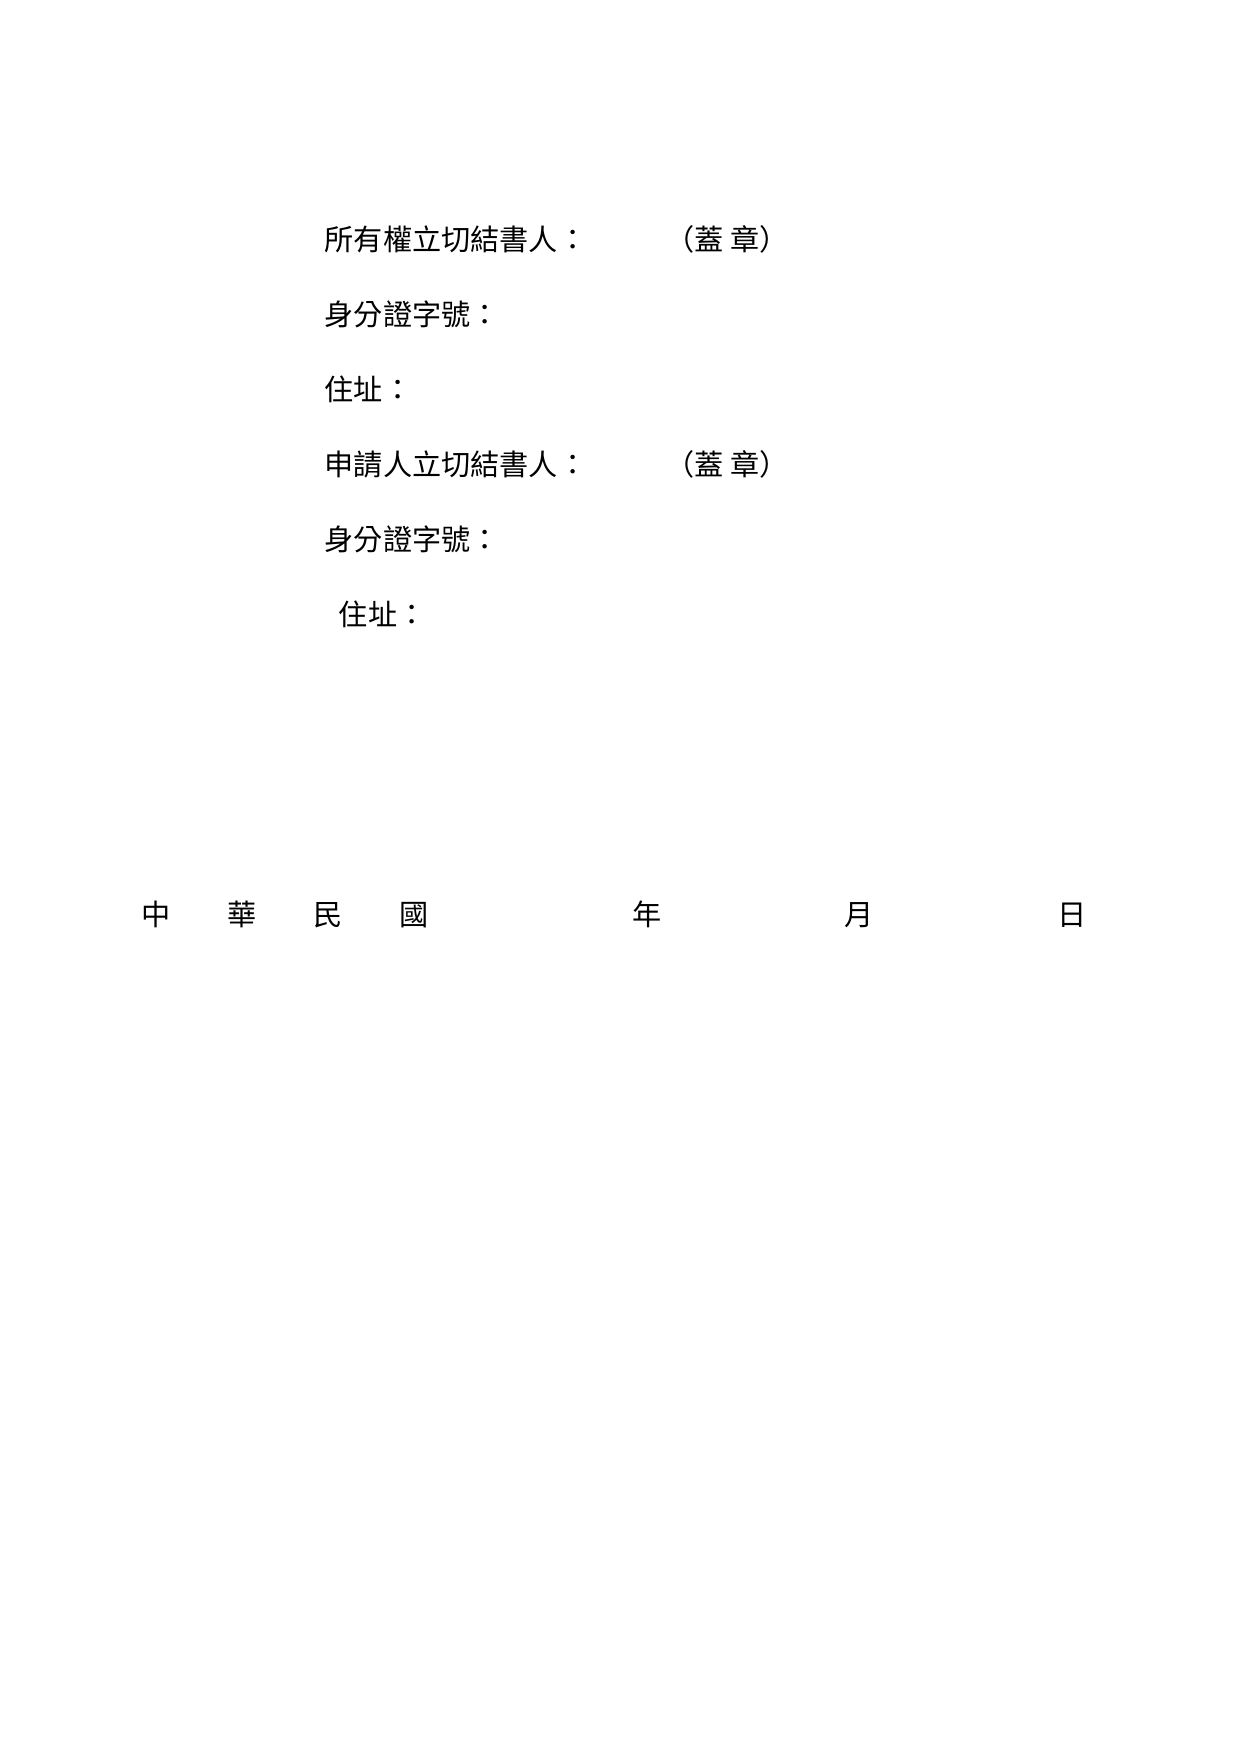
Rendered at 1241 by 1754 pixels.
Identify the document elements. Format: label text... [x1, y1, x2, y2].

text 中 華 民 國 年 月 日 [112, 875, 1090, 950]
text 身分證字號： [112, 275, 1090, 350]
text 住址： [112, 350, 1090, 425]
text 所有權立切結書人： （蓋 章） [112, 200, 1090, 275]
text 申請人立切結書人： （蓋 章） [112, 425, 1090, 500]
text 身分證字號： [112, 500, 1090, 575]
text 住址： [112, 575, 1090, 650]
